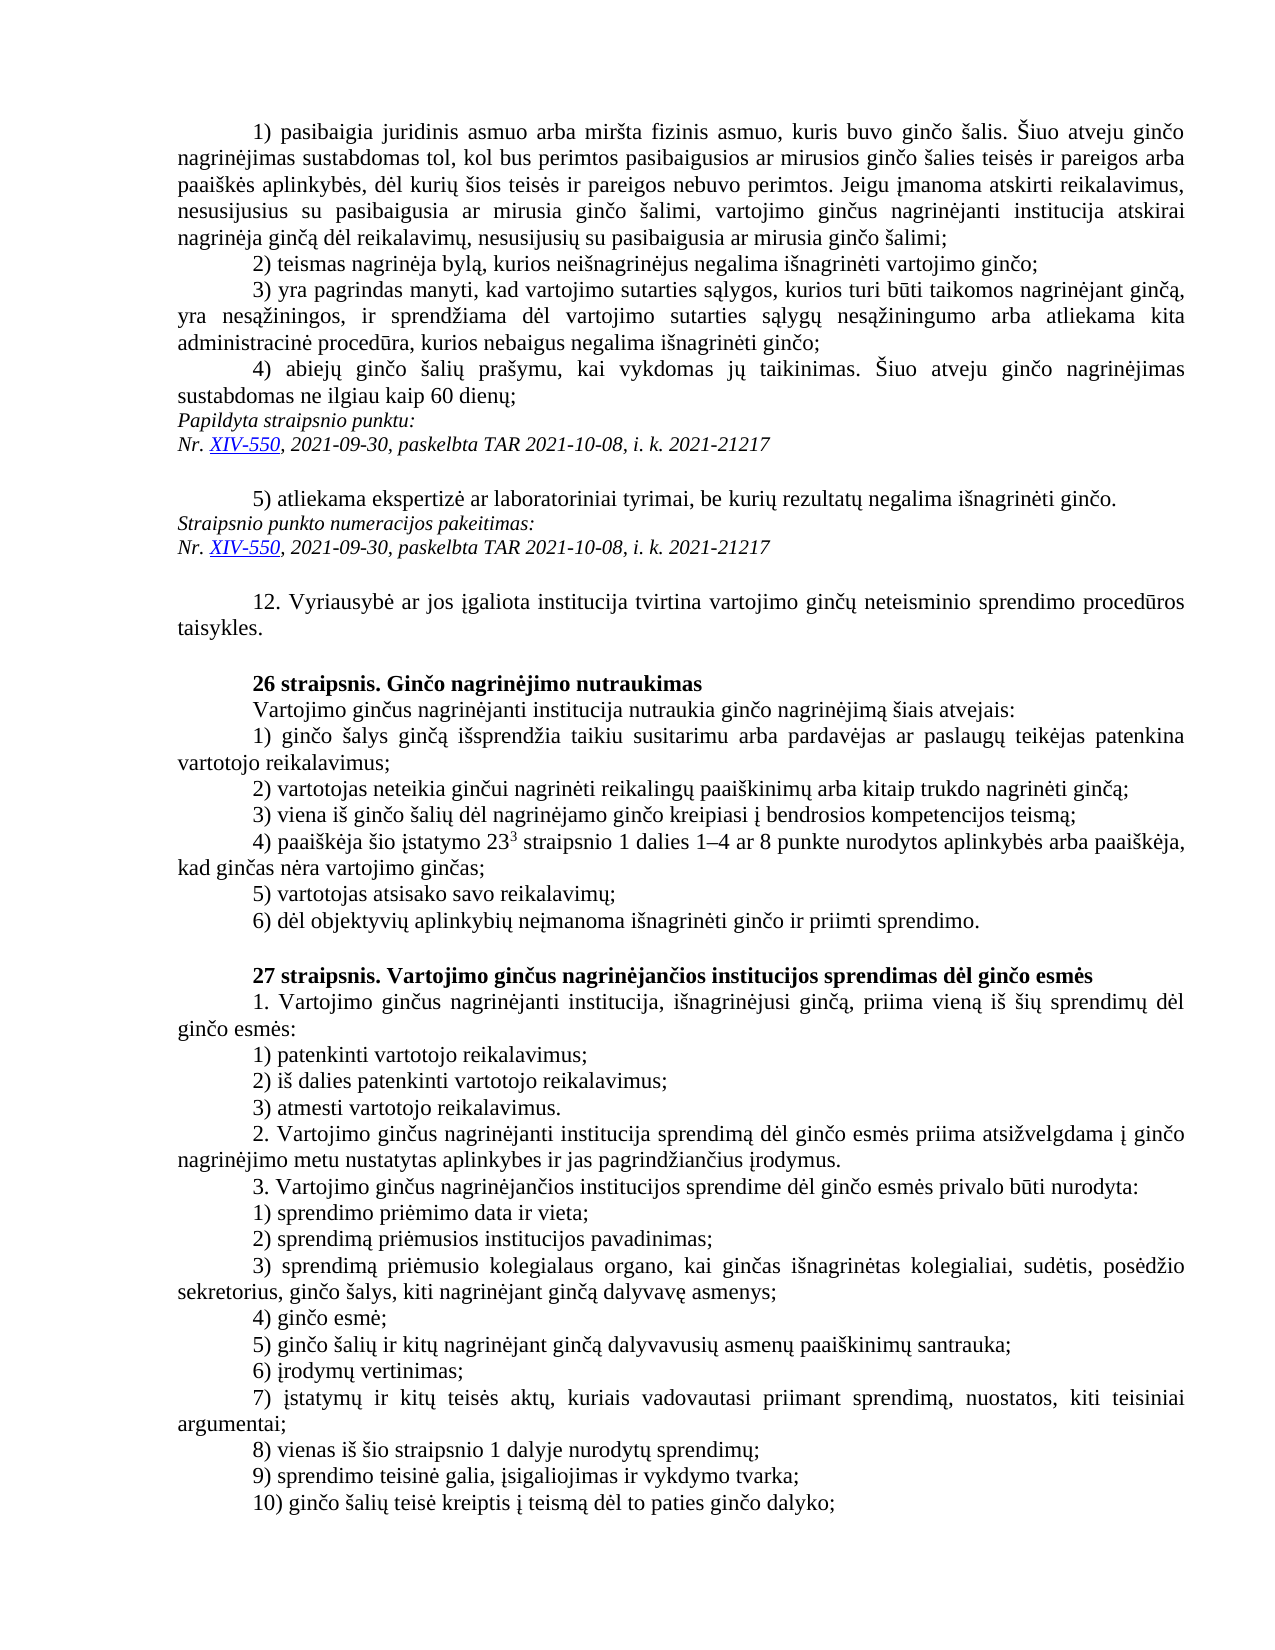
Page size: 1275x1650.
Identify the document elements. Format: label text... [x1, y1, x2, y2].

text Straipsnio punkto numeracijos pakeitimas: [177, 511, 1186, 535]
text 9) sprendimo teisinė galia, įsigaliojimas ir vykdymo tvarka; [177, 1463, 1186, 1489]
text 1) patenkinti vartotojo reikalavimus; [177, 1041, 1186, 1067]
text 12. Vyriausybė ar jos įgaliota institucija tvirtina vartojimo ginčų neteisminio sprendimo procedūros taisykles. [177, 588, 1186, 641]
text 3. Vartojimo ginčus nagrinėjančios institucijos sprendime dėl ginčo esmės privalo būti nurodyta: [177, 1173, 1186, 1199]
text 6) įrodymų vertinimas; [177, 1357, 1186, 1383]
text 2) sprendimą priėmusios institucijos pavadinimas; [177, 1225, 1186, 1252]
text Nr. XIV-550, 2021-09-30, paskelbta TAR 2021-10-08, i. k. 2021-21217 [177, 535, 1186, 559]
text 1) pasibaigia juridinis asmuo arba miršta fizinis asmuo, kuris buvo ginčo šalis. Šiuo atveju ginčo nagrinėjimas sustabdomas tol, kol bus perimtos pasibaigusios ar mirusios ginčo šalies teisės ir pareigos arba paaiškės aplinkybės, dėl kurių šios teisės ir pareigos nebuvo perimtos. Jeigu įmanoma atskirti reikalavimus, nesusijusius su pasibaigusia ar mirusia ginčo šalimi, vartojimo ginčus nagrinėjanti institucija atskirai nagrinėja ginčą dėl reikalavimų, nesusijusių su pasibaigusia ar mirusia ginčo šalimi; [177, 118, 1186, 250]
text 2) teismas nagrinėja bylą, kurios neišnagrinėjus negalima išnagrinėti vartojimo ginčo; [177, 250, 1186, 276]
text 4) paaiškėja šio įstatymo 233 straipsnio 1 dalies 1–4 ar 8 punkte nurodytos aplinkybės arba paaiškėja, kad ginčas nėra vartojimo ginčas; [177, 828, 1186, 880]
text 6) dėl objektyvių aplinkybių neįmanoma išnagrinėti ginčo ir priimti sprendimo. [177, 907, 1186, 933]
text Vartojimo ginčus nagrinėjanti institucija nutraukia ginčo nagrinėjimą šiais atvejais: [177, 696, 1186, 722]
text 5) atliekama ekspertizė ar laboratoriniai tyrimai, be kurių rezultatų negalima išnagrinėti ginčo. [177, 485, 1186, 511]
text 3) sprendimą priėmusio kolegialaus organo, kai ginčas išnagrinėtas kolegialiai, sudėtis, posėdžio sekretorius, ginčo šalys, kiti nagrinėjant ginčą dalyvavę asmenys; [177, 1252, 1186, 1304]
text 5) ginčo šalių ir kitų nagrinėjant ginčą dalyvavusių asmenų paaiškinimų santrauka; [177, 1331, 1186, 1357]
text 1) ginčo šalys ginčą išsprendžia taikiu susitarimu arba pardavėjas ar paslaugų teikėjas patenkina vartotojo reikalavimus; [177, 722, 1186, 775]
text 10) ginčo šalių teisė kreiptis į teismą dėl to paties ginčo dalyko; [177, 1489, 1186, 1515]
text 7) įstatymų ir kitų teisės aktų, kuriais vadovautasi priimant sprendimą, nuostatos, kiti teisiniai argumentai; [177, 1383, 1186, 1436]
text 4) ginčo esmė; [177, 1304, 1186, 1331]
text 3) atmesti vartotojo reikalavimus. [177, 1094, 1186, 1120]
text 27 straipsnis. Vartojimo ginčus nagrinėjančios institucijos sprendimas dėl ginčo esmės [252, 962, 1186, 988]
text 26 straipsnis. Ginčo nagrinėjimo nutraukimas [177, 669, 1186, 696]
text Papildyta straipsnio punktu: [177, 408, 1186, 432]
text 2. Vartojimo ginčus nagrinėjanti institucija sprendimą dėl ginčo esmės priima atsižvelgdama į ginčo nagrinėjimo metu nustatytas aplinkybes ir jas pagrindžiančius įrodymus. [177, 1120, 1186, 1173]
text 3) viena iš ginčo šalių dėl nagrinėjamo ginčo kreipiasi į bendrosios kompetencijos teismą; [177, 801, 1186, 828]
text Nr. XIV-550, 2021-09-30, paskelbta TAR 2021-10-08, i. k. 2021-21217 [177, 432, 1186, 456]
text 1. Vartojimo ginčus nagrinėjanti institucija, išnagrinėjusi ginčą, priima vieną iš šių sprendimų dėl ginčo esmės: [177, 988, 1186, 1041]
text 2) iš dalies patenkinti vartotojo reikalavimus; [177, 1067, 1186, 1094]
text 2) vartotojas neteikia ginčui nagrinėti reikalingų paaiškinimų arba kitaip trukdo nagrinėti ginčą; [177, 775, 1186, 801]
text 8) vienas iš šio straipsnio 1 dalyje nurodytų sprendimų; [177, 1436, 1186, 1463]
text 3) yra pagrindas manyti, kad vartojimo sutarties sąlygos, kurios turi būti taikomos nagrinėjant ginčą, yra nesąžiningos, ir sprendžiama dėl vartojimo sutarties sąlygų nesąžiningumo arba atliekama kita administracinė procedūra, kurios nebaigus negalima išnagrinėti ginčo; [177, 276, 1186, 355]
text 4) abiejų ginčo šalių prašymu, kai vykdomas jų taikinimas. Šiuo atveju ginčo nagrinėjimas sustabdomas ne ilgiau kaip 60 dienų; [177, 355, 1186, 408]
text 5) vartotojas atsisako savo reikalavimų; [177, 880, 1186, 907]
text 1) sprendimo priėmimo data ir vieta; [177, 1199, 1186, 1225]
